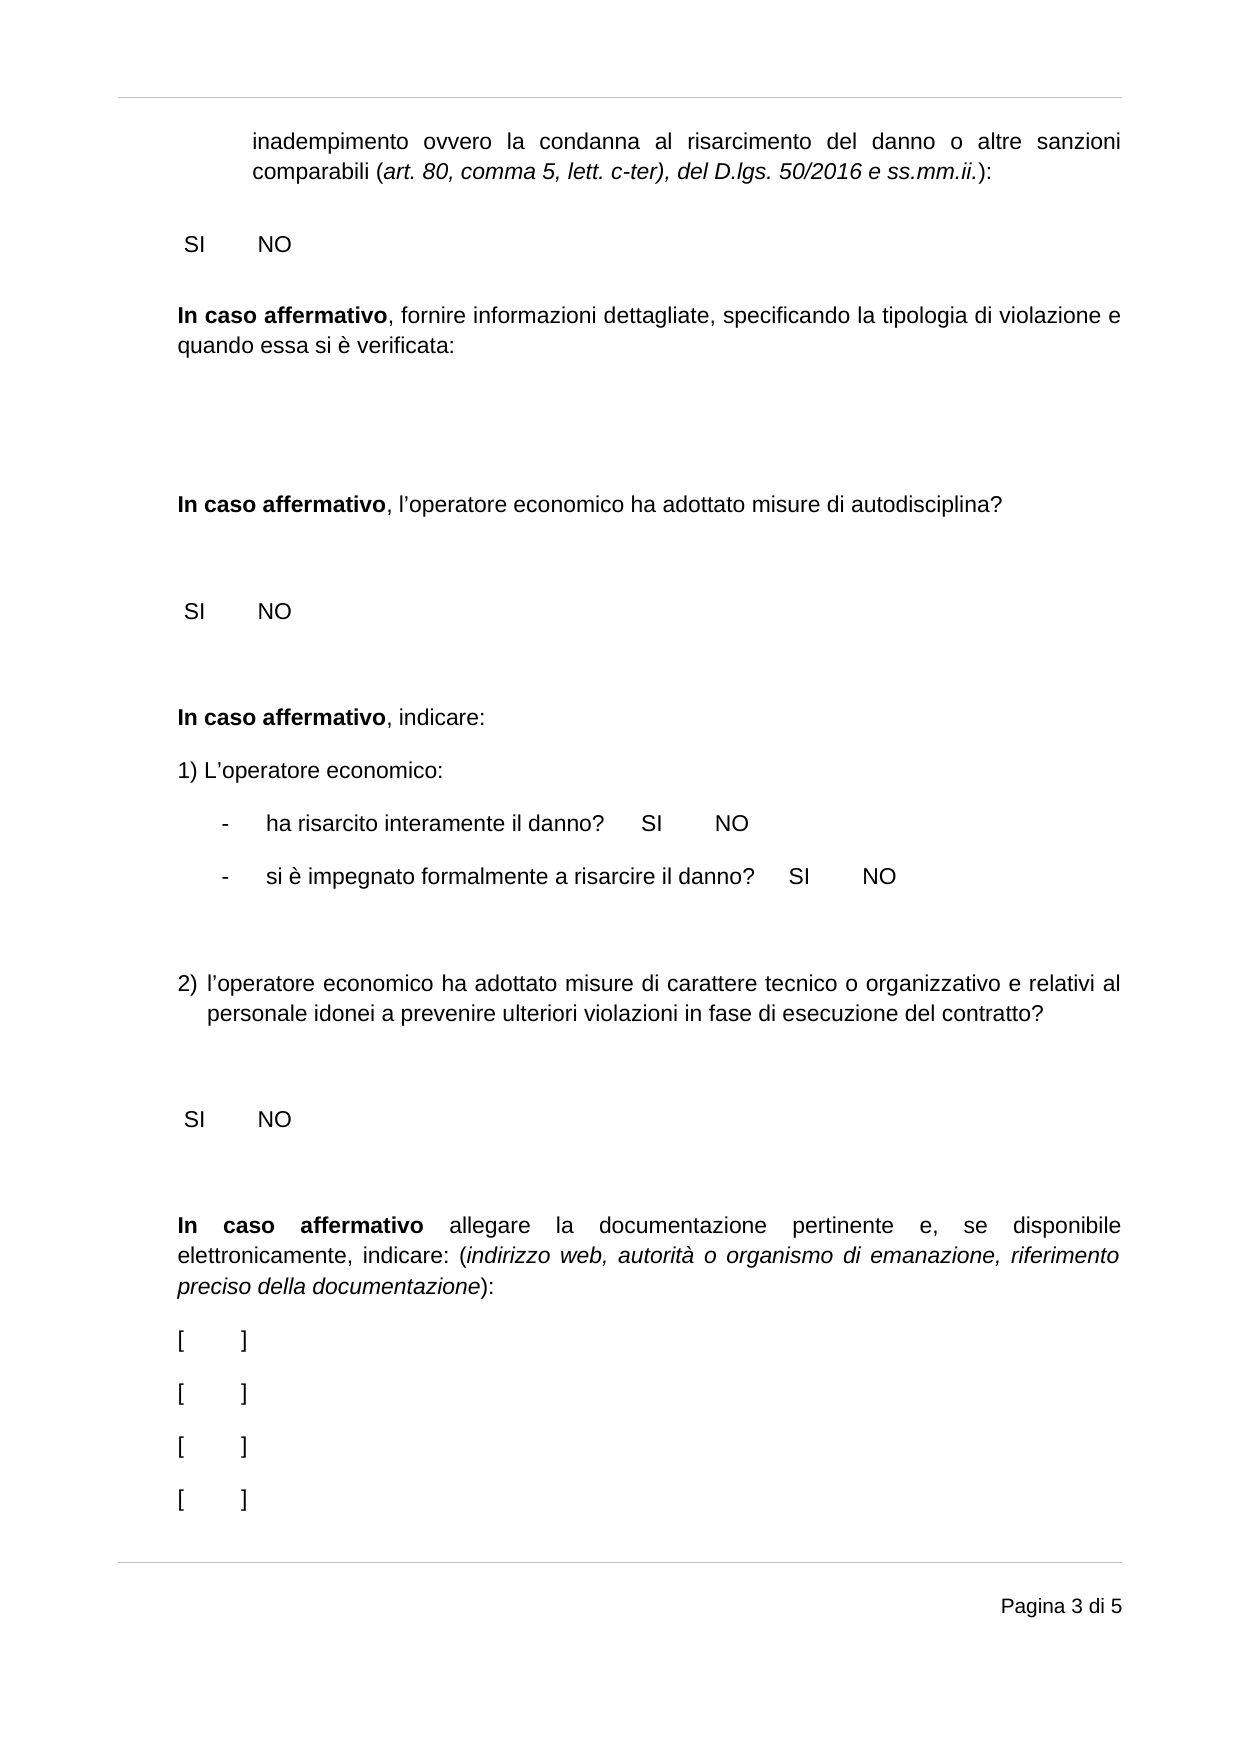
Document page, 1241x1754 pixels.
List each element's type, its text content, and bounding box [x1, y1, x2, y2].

list inadempimento ovvero la condanna al risarcimento del danno o altre sanzioni comparabili (art. 80, comma 5, lett. c-ter), del D.lgs. 50/2016 e ss.mm.ii.): [177, 128, 1122, 184]
text [ ] [177, 1432, 1122, 1458]
text [ ] [177, 1379, 1122, 1405]
text - si è impegnato formalmente a risarcire il danno? SI NO [221, 863, 1122, 890]
text - ha risarcito interamente il danno? SI NO [221, 810, 1122, 837]
text In caso affermativo allegare la documentazione pertinente e, se disponibile elettronicamente, indicare: (indirizzo web, autorità o organismo di emanazione, riferimento preciso della documentazione): [177, 1212, 1122, 1299]
text SI NO [177, 231, 1122, 257]
text 1) L’operatore economico: [177, 757, 1122, 783]
text [ ] [177, 1485, 1122, 1512]
text In caso affermativo, l’operatore economico ha adottato misure di autodisciplina? [177, 491, 1122, 518]
text In caso affermativo, indicare: [177, 704, 1122, 730]
text 2) l’operatore economico ha adottato misure di carattere tecnico o organizzativo e relativi al personale idonei a prevenire ulteriori violazioni in fase di esecuzione del contratto? [177, 969, 1122, 1026]
text SI NO [177, 598, 1122, 624]
text SI NO [177, 1106, 1122, 1132]
text In caso affermativo, fornire informazioni dettagliate, specificando la tipologia di violazione e quando essa si è verificata: [177, 302, 1122, 358]
text [ ] [177, 1326, 1122, 1352]
